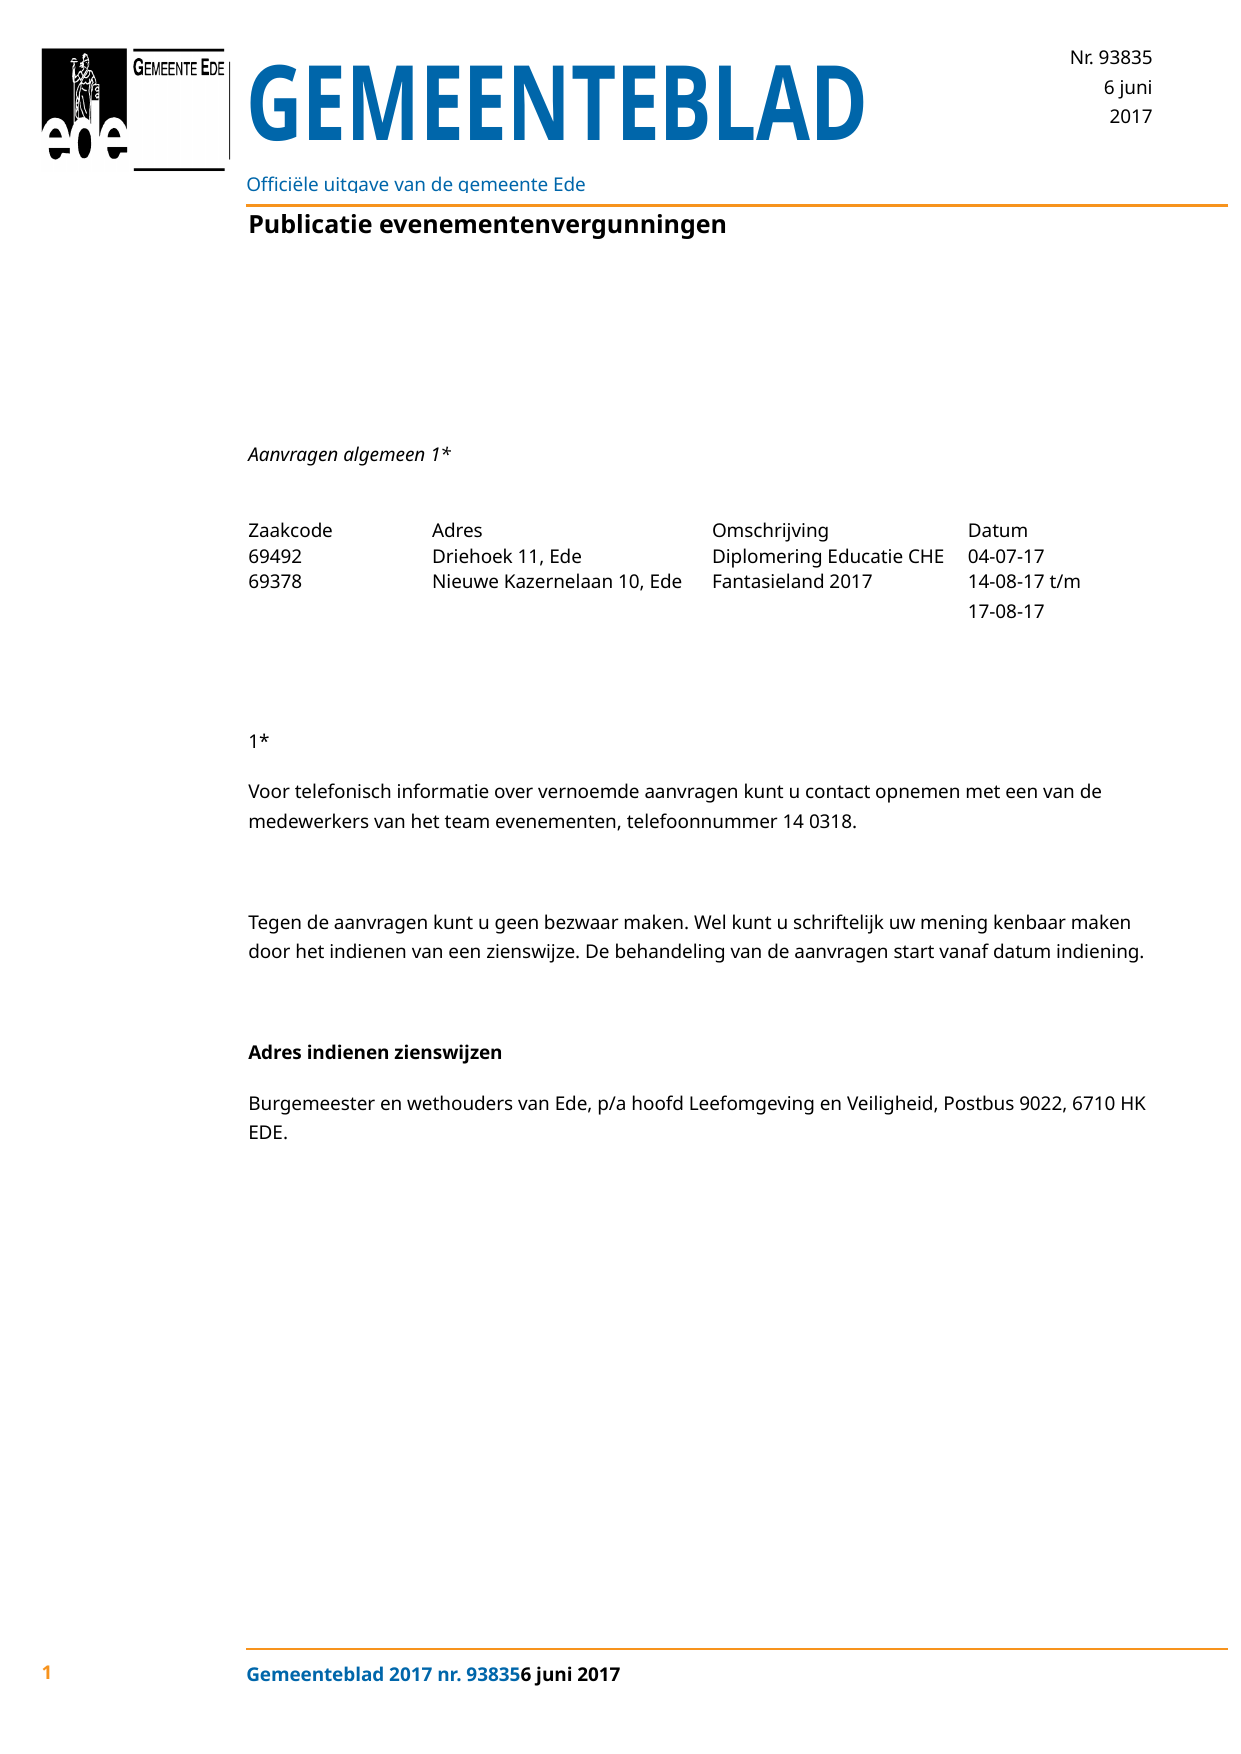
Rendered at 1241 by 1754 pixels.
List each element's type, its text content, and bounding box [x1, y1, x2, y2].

table_cell 04-07-17 [968, 543, 1152, 569]
table_cell 69492 [248, 543, 432, 569]
table_cell Nieuwe Kazernelaan 10, Ede [432, 569, 712, 624]
text Burgemeester en wethouders van Ede, p/a hoofd Leefomgeving en Veiligheid, Postbus 9022, 6710 HK EDE. [248, 1090, 1152, 1145]
picture [41, 47, 231, 172]
table_header Zaakcode [248, 517, 432, 543]
table_header Adres [432, 517, 712, 543]
text Adres indienen zienswijzen [248, 1039, 1152, 1065]
text 1* [248, 728, 1152, 754]
table_cell Fantasieland 2017 [712, 569, 968, 624]
table_cell 69378 [248, 569, 432, 624]
table_cell Driehoek 11, Ede [432, 543, 712, 569]
text Tegen de aanvragen kunt u geen bezwaar maken. Wel kunt u schriftelijk uw mening kenbaar maken door het indienen van een zienswijze. De behandeling van de aanvragen start vanaf datum indiening. [248, 909, 1152, 964]
text Voor telefonisch informatie over vernoemde aanvragen kunt u contact opnemen met een van de medewerkers van het team evenementen, telefoonnummer 14 0318. [248, 778, 1152, 834]
table_header Datum [968, 517, 1152, 543]
table_cell Diplomering Educatie CHE [712, 543, 968, 569]
table_cell 14-08-17 t/m 17-08-17 [968, 569, 1152, 624]
text Aanvragen algemeen 1* [248, 441, 1152, 467]
text Publicatie evenementenvergunningen [248, 207, 1152, 241]
table_header Omschrijving [712, 517, 968, 543]
